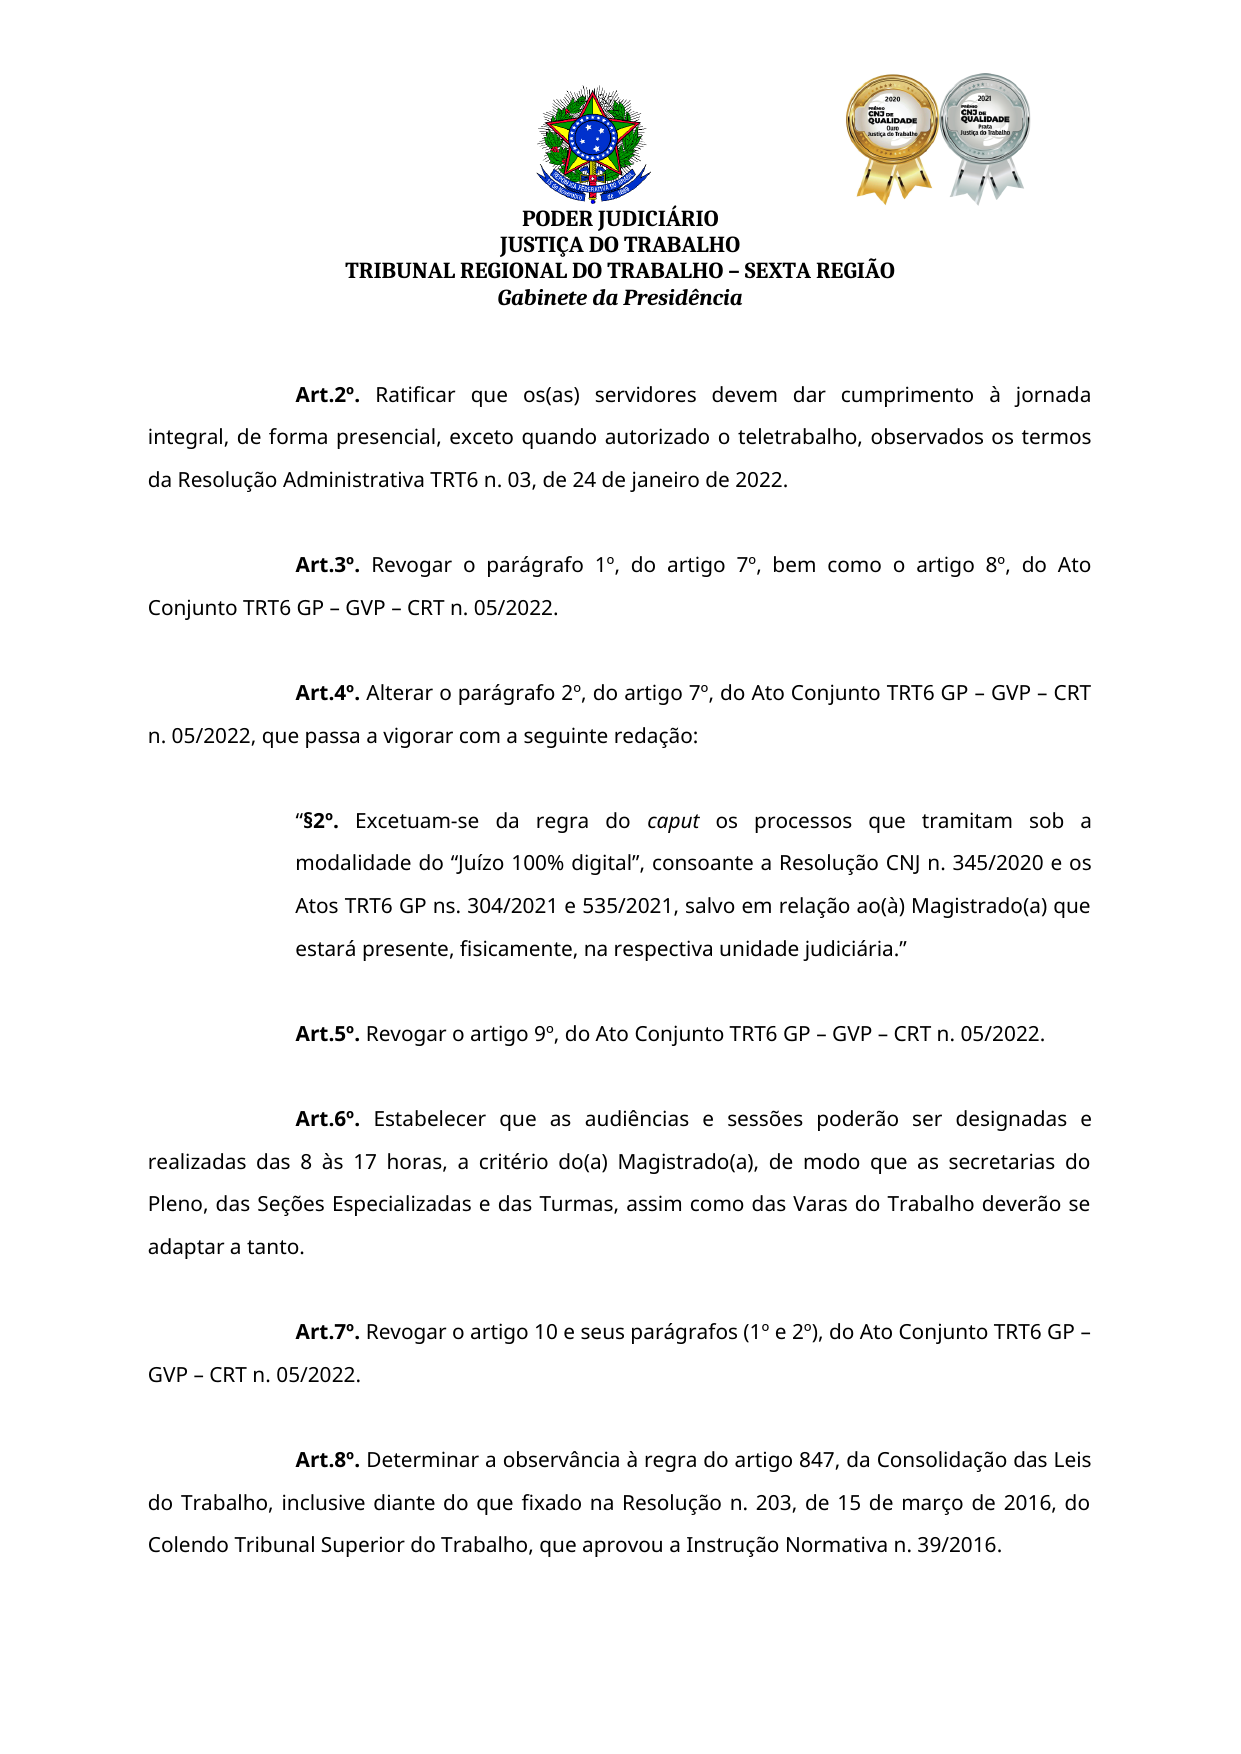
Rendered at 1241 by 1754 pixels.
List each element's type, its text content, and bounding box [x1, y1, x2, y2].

text Art.5º. Revogar o artigo 9º, do Ato Conjunto TRT6 GP – GVP – CRT n. 05/2022. [148, 1019, 1092, 1047]
picture [530, 82, 654, 206]
text Art.7º. Revogar o artigo 10 e seus parágrafos (1º e 2º), do Ato Conjunto TRT6 GP – GVP – CRT n. 05/2022. [148, 1317, 1092, 1388]
text Art.8º. Determinar a observância à regra do artigo 847, da Consolidação das Leis do Trabalho, inclusive diante do que fixado na Resolução n. 203, de 15 de março de 2016, do Colendo Tribunal Superior do Trabalho, que aprovou a Instrução Normativa n. 39/2016. [148, 1445, 1092, 1559]
text “§2º. Excetuam-se da regra do caput os processos que tramitam sob a modalidade do “Juízo 100% digital”, consoante a Resolução CNJ n. 345/2020 e os Atos TRT6 GP ns. 304/2021 e 535/2021, salvo em relação ao(à) Magistrado(a) que estará presente, fisicamente, na respectiva unidade judiciária.” [295, 806, 1092, 962]
text Art.4º. Alterar o parágrafo 2º, do artigo 7º, do Ato Conjunto TRT6 GP – GVP – CRT n. 05/2022, que passa a vigorar com a seguinte redação: [148, 678, 1092, 749]
text Art.3º. Revogar o parágrafo 1º, do artigo 7º, bem como o artigo 8º, do Ato Conjunto TRT6 GP – GVP – CRT n. 05/2022. [148, 550, 1092, 621]
text Art.2º. Ratificar que os(as) servidores devem dar cumprimento à jornada integral, de forma presencial, exceto quando autorizado o teletrabalho, observados os termos da Resolução Administrativa TRT6 n. 03, de 24 de janeiro de 2022. [148, 380, 1092, 493]
text Art.6º. Estabelecer que as audiências e sessões poderão ser designadas e realizadas das 8 às 17 horas, a critério do(a) Magistrado(a), de modo que as secretarias do Pleno, das Seções Especializadas e das Turmas, assim como das Varas do Trabalho deverão se adaptar a tanto. [148, 1104, 1092, 1260]
